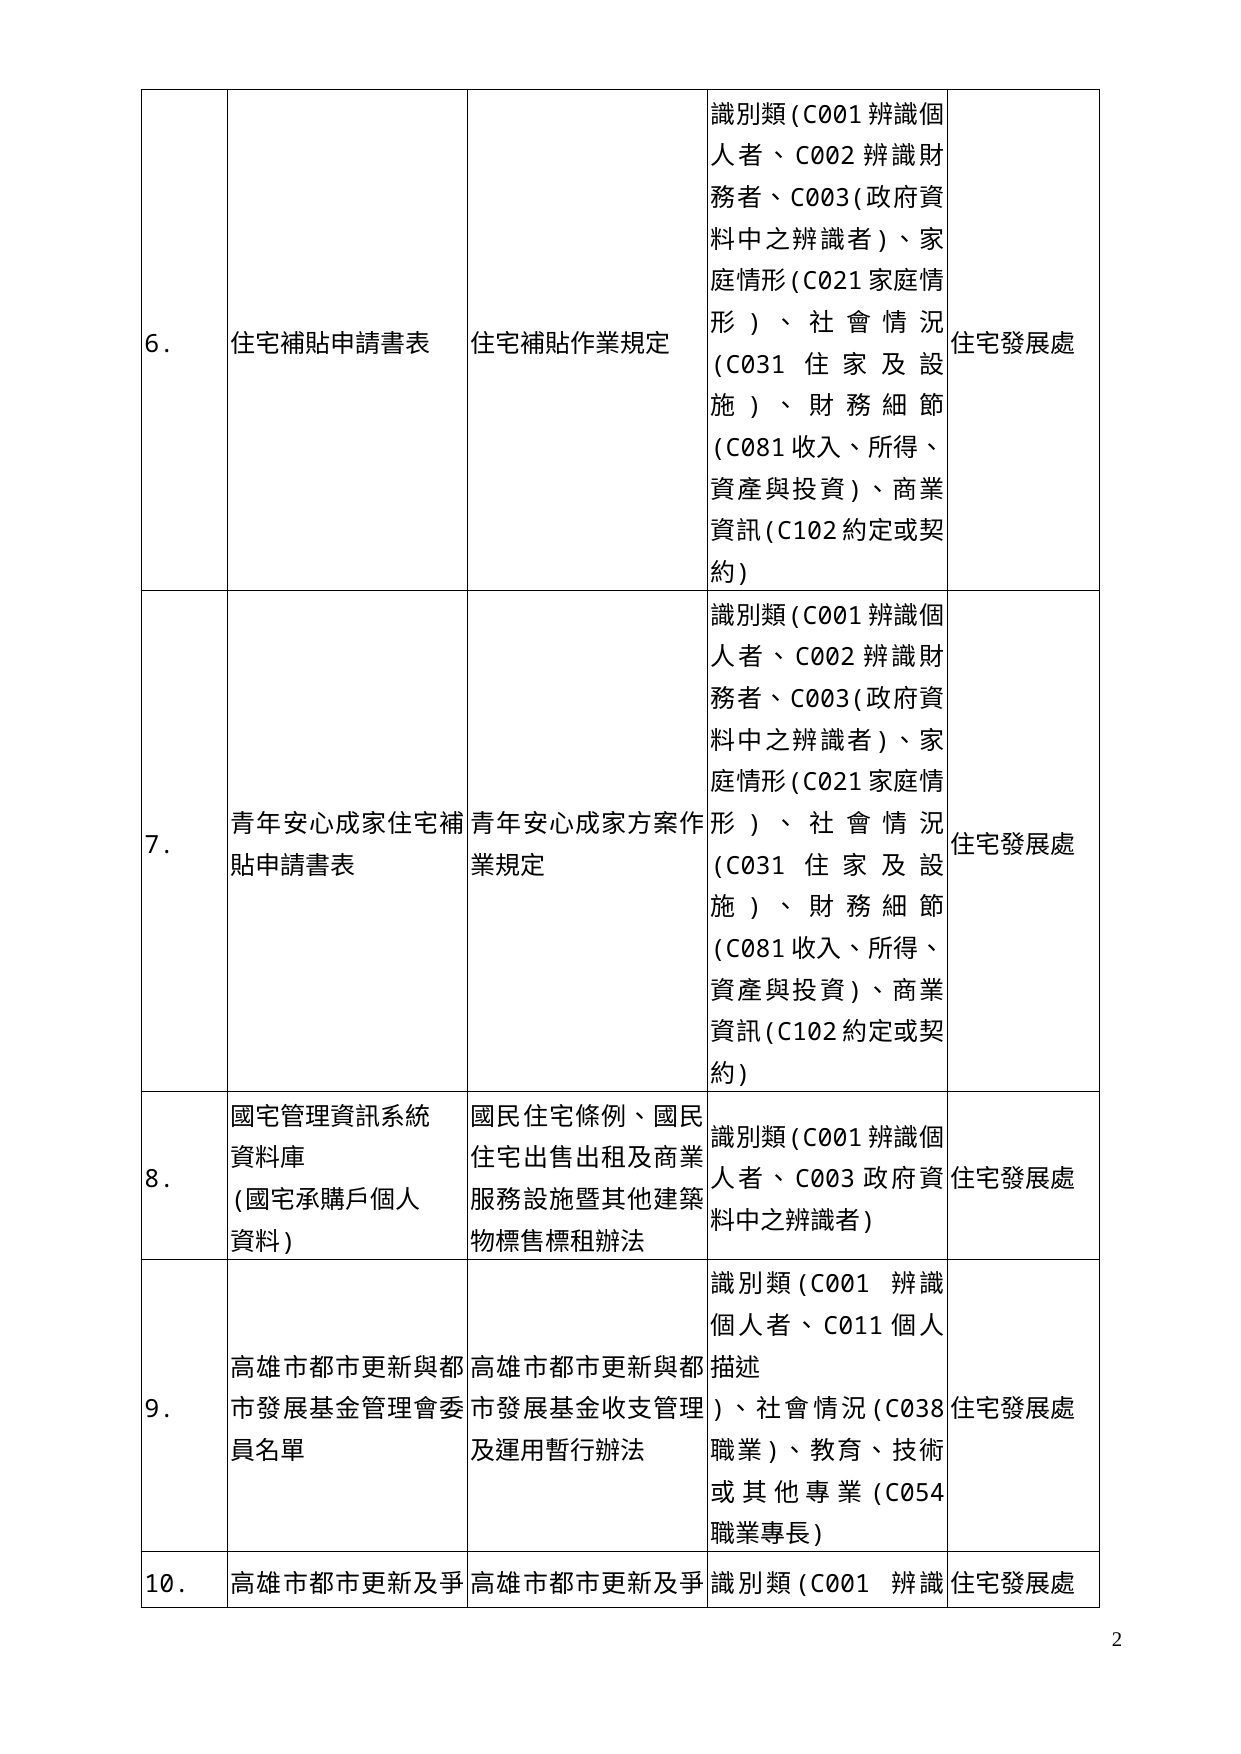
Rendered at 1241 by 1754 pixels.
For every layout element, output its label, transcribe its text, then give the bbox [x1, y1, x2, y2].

table_cell [142, 1092, 227, 1258]
table_cell 識別類(C001辨識個人者、C002辨識財務者、C003(政府資料中之辨識者)、家庭情形(C021家庭情形)、社會情況(C031住家及設施)、財務細節(C081收入、所得、資產與投資)、商業資訊(C102約定或契約) [708, 90, 947, 590]
table_cell 住宅發展處 [948, 591, 1099, 1091]
table_cell 高雄市都市更新與都市發展基金收支管理及運用暫行辦法 [468, 1260, 707, 1551]
table_cell 識別類(C001 辨識 [708, 1552, 947, 1607]
table_cell 高雄市都市更新及爭 [228, 1552, 467, 1607]
table_cell 住宅補貼申請書表 [228, 90, 467, 590]
table_cell 住宅發展處 [948, 1260, 1099, 1551]
table_cell 國宅管理資訊系統 資料庫 (國宅承購戶個人 資料) [228, 1092, 467, 1258]
table_cell 住宅發展處 [948, 1552, 1099, 1607]
table_cell 青年安心成家住宅補貼申請書表 [228, 591, 467, 1091]
table_cell 識別類(C001辨識個人者、C002辨識財務者、C003(政府資料中之辨識者)、家庭情形(C021家庭情形)、社會情況(C031住家及設施)、財務細節(C081收入、所得、資產與投資)、商業資訊(C102約定或契約) [708, 591, 947, 1091]
table_cell 高雄市都市更新及爭 [468, 1552, 707, 1607]
table_cell 住宅發展處 [948, 90, 1099, 590]
table_cell 國民住宅條例、國民住宅出售出租及商業服務設施暨其他建築物標售標租辦法 [468, 1092, 707, 1258]
table_cell 住宅補貼作業規定 [468, 90, 707, 590]
table_cell [142, 1552, 227, 1607]
table_cell [142, 1260, 227, 1551]
table_cell [142, 90, 227, 590]
table_cell [142, 591, 227, 1091]
table_cell 高雄市都市更新與都市發展基金管理會委員名單 [228, 1260, 467, 1551]
table_cell 住宅發展處 [948, 1092, 1099, 1258]
table_cell 識別類(C001辨識個人者、C003政府資料中之辨識者) [708, 1092, 947, 1258]
table_cell 識別類(C001 辨識個人者、C011個人描述 )、社會情況(C038 職業)、教育、技術或其他專業(C054 職業專長) [708, 1260, 947, 1551]
table_cell 青年安心成家方案作業規定 [468, 591, 707, 1091]
